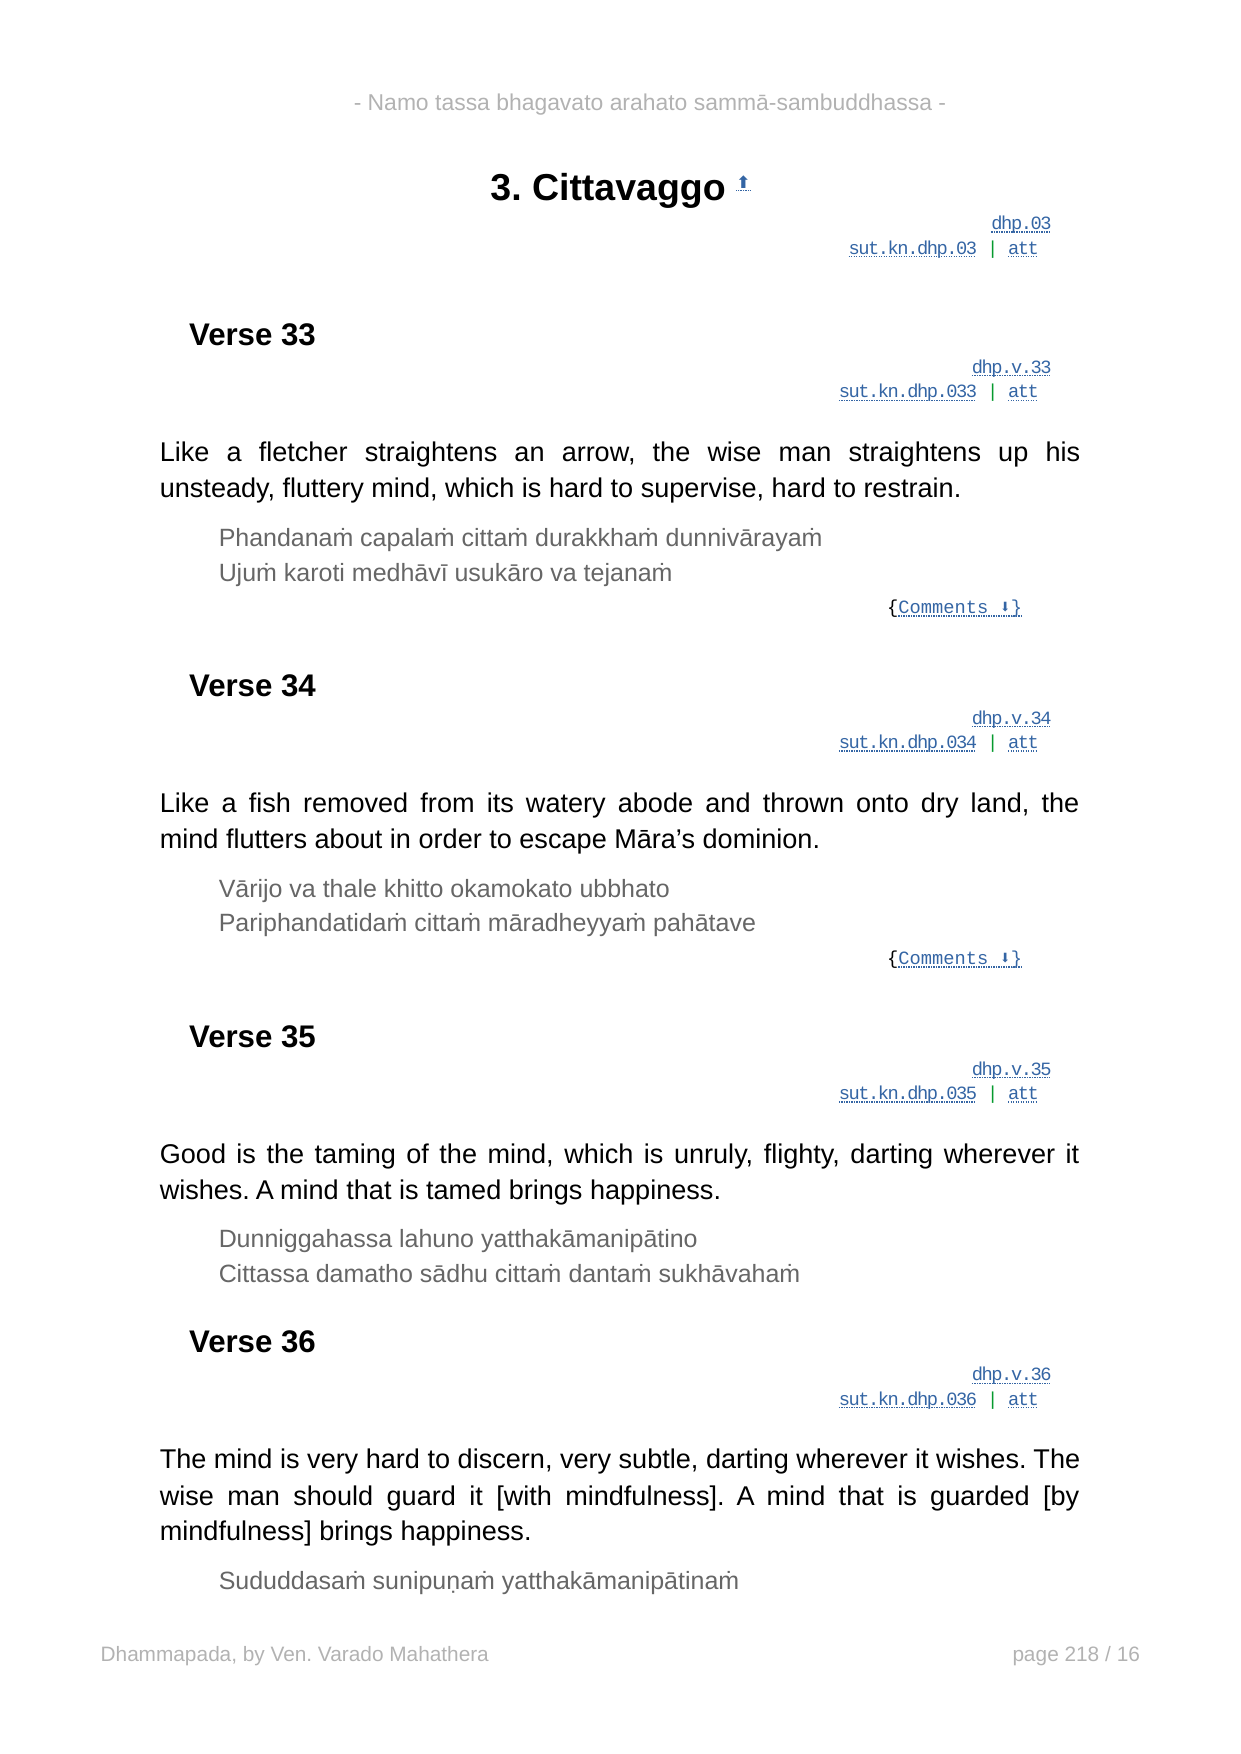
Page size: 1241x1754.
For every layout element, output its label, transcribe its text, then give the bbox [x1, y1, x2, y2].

text dhp.v.36 sut.kn.dhp.036 | att [159, 1365, 1051, 1411]
text Cittassa damatho sādhu cittaṁ dantaṁ sukhāvahaṁ [218, 1259, 1110, 1288]
subtitle Verse 33 [189, 316, 1140, 352]
text Sududdasaṁ sunipuṇaṁ yatthakāmanipātinaṁ [218, 1566, 1110, 1595]
subtitle Verse 34 [189, 667, 1140, 703]
text {Comments ⬇} [159, 949, 1022, 970]
text {Comments ⬇} [159, 598, 1022, 619]
subtitle 3. Cittavaggo ⬆ [100, 165, 1140, 208]
subtitle Verse 35 [189, 1018, 1140, 1053]
text Vārijo va thale khitto okamokato ubbhato [218, 874, 1110, 902]
text Ujuṁ karoti medhāvī usukāro va tejanaṁ [218, 557, 1110, 586]
text dhp.03 sut.kn.dhp.03 | att [159, 214, 1051, 260]
text Good is the taming of the mind, which is unruly, flighty, darting wherever it wishes. A mind that is tamed brings happiness. [159, 1138, 1081, 1205]
subtitle Verse 36 [189, 1323, 1140, 1359]
text dhp.v.35 sut.kn.dhp.035 | att [159, 1059, 1051, 1105]
text dhp.v.33 sut.kn.dhp.033 | att [159, 358, 1051, 403]
text dhp.v.34 sut.kn.dhp.034 | att [159, 709, 1051, 754]
text The mind is very hard to discern, very subtle, darting wherever it wishes. The wise man should guard it [with mindfulness]. A mind that is guarded [by mindfulness] brings happiness. [159, 1443, 1081, 1547]
text Like a fish removed from its watery abode and thrown onto dry land, the mind flutters about in order to escape Māra’s dominion. [159, 787, 1081, 854]
text Dunniggahassa lahuno yatthakāmanipātino [218, 1224, 1110, 1253]
text Phandanaṁ capalaṁ cittaṁ durakkhaṁ dunnivārayaṁ [218, 523, 1110, 552]
text Pariphandatidaṁ cittaṁ māradheyyaṁ pahātave [218, 908, 1110, 937]
text Like a fletcher straightens an arrow, the wise man straightens up his unsteady, fluttery mind, which is hard to supervise, hard to restrain. [159, 436, 1081, 503]
